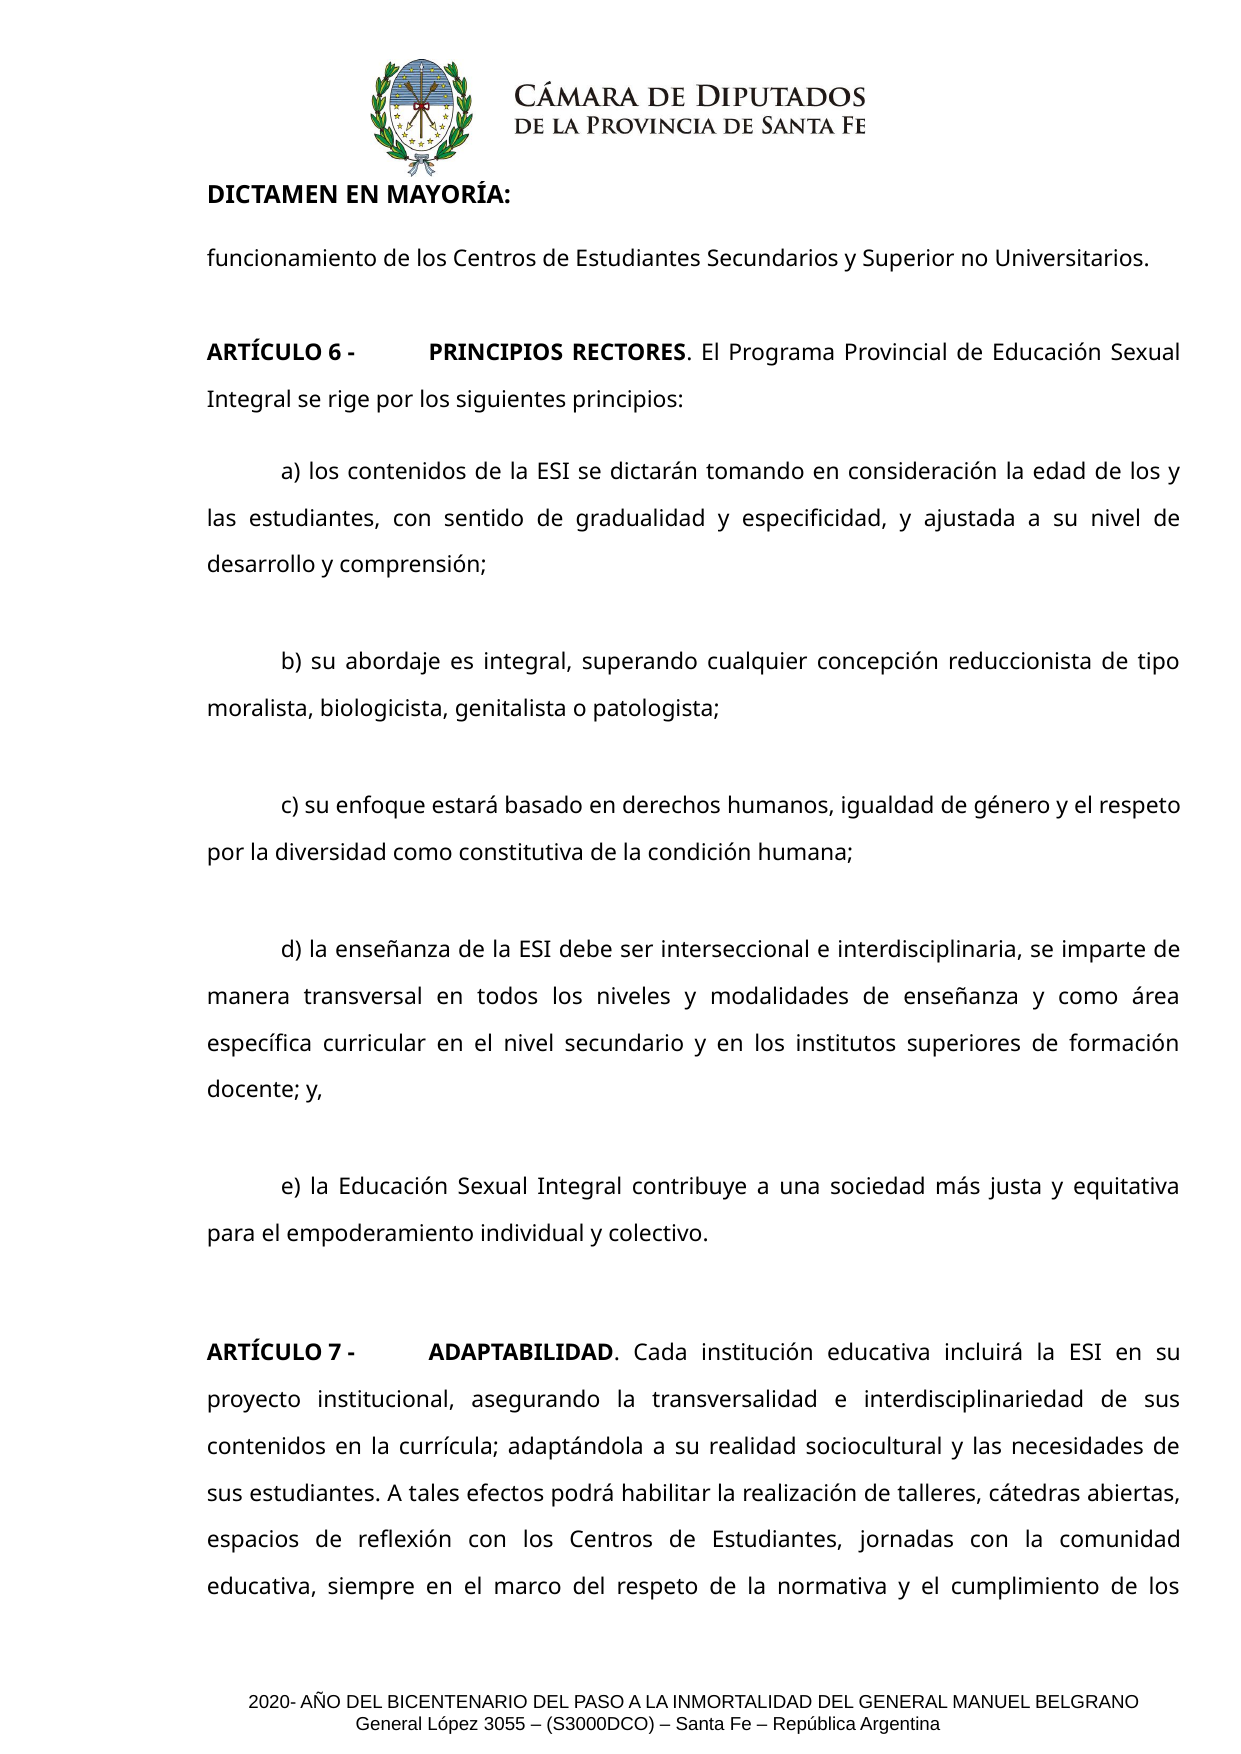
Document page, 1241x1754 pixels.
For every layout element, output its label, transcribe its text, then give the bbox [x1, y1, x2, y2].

text d) la enseñanza de la ESI debe ser interseccional e interdisciplinaria, se imparte de manera transversal en todos los niveles y modalidades de enseñanza y como área específica curricular en el nivel secundario y en los institutos superiores de formación docente; y, [207, 933, 1181, 1105]
list PRINCIPIOS RECTORES. El Programa Provincial de Educación Sexual Integral se rige por los siguientes principios: [207, 336, 1181, 414]
text a) los contenidos de la ESI se dictarán tomando en consideración la edad de los y las estudiantes, con sentido de gradualidad y especificidad, y ajustada a su nivel de desarrollo y comprensión; [207, 455, 1181, 580]
text e) la Educación Sexual Integral contribuye a una sociedad más justa y equitativa para el empoderamiento individual y colectivo. [207, 1170, 1181, 1248]
text b) su abordaje es integral, superando cualquier concepción reduccionista de tipo moralista, biologicista, genitalista o patologista; [207, 645, 1181, 723]
list ADAPTABILIDAD. Cada institución educativa incluirá la ESI en su proyecto institucional, asegurando la transversalidad e interdisciplinariedad de sus contenidos en la currícula; adaptándola a su realidad sociocultural y las necesidades de sus estudiantes. A tales efectos podrá habilitar la realización de talleres, cátedras abiertas, espacios de reflexión con los Centros de Estudiantes, jornadas con la comunidad educativa, siempre en el marco del respeto de la normativa y el cumplimiento de los [207, 1336, 1181, 1602]
list funcionamiento de los Centros de Estudiantes Secundarios y Superior no Universitarios. [207, 242, 1181, 273]
text c) su enfoque estará basado en derechos humanos, igualdad de género y el respeto por la diversidad como constitutiva de la condición humana; [207, 789, 1181, 867]
picture [370, 59, 866, 181]
